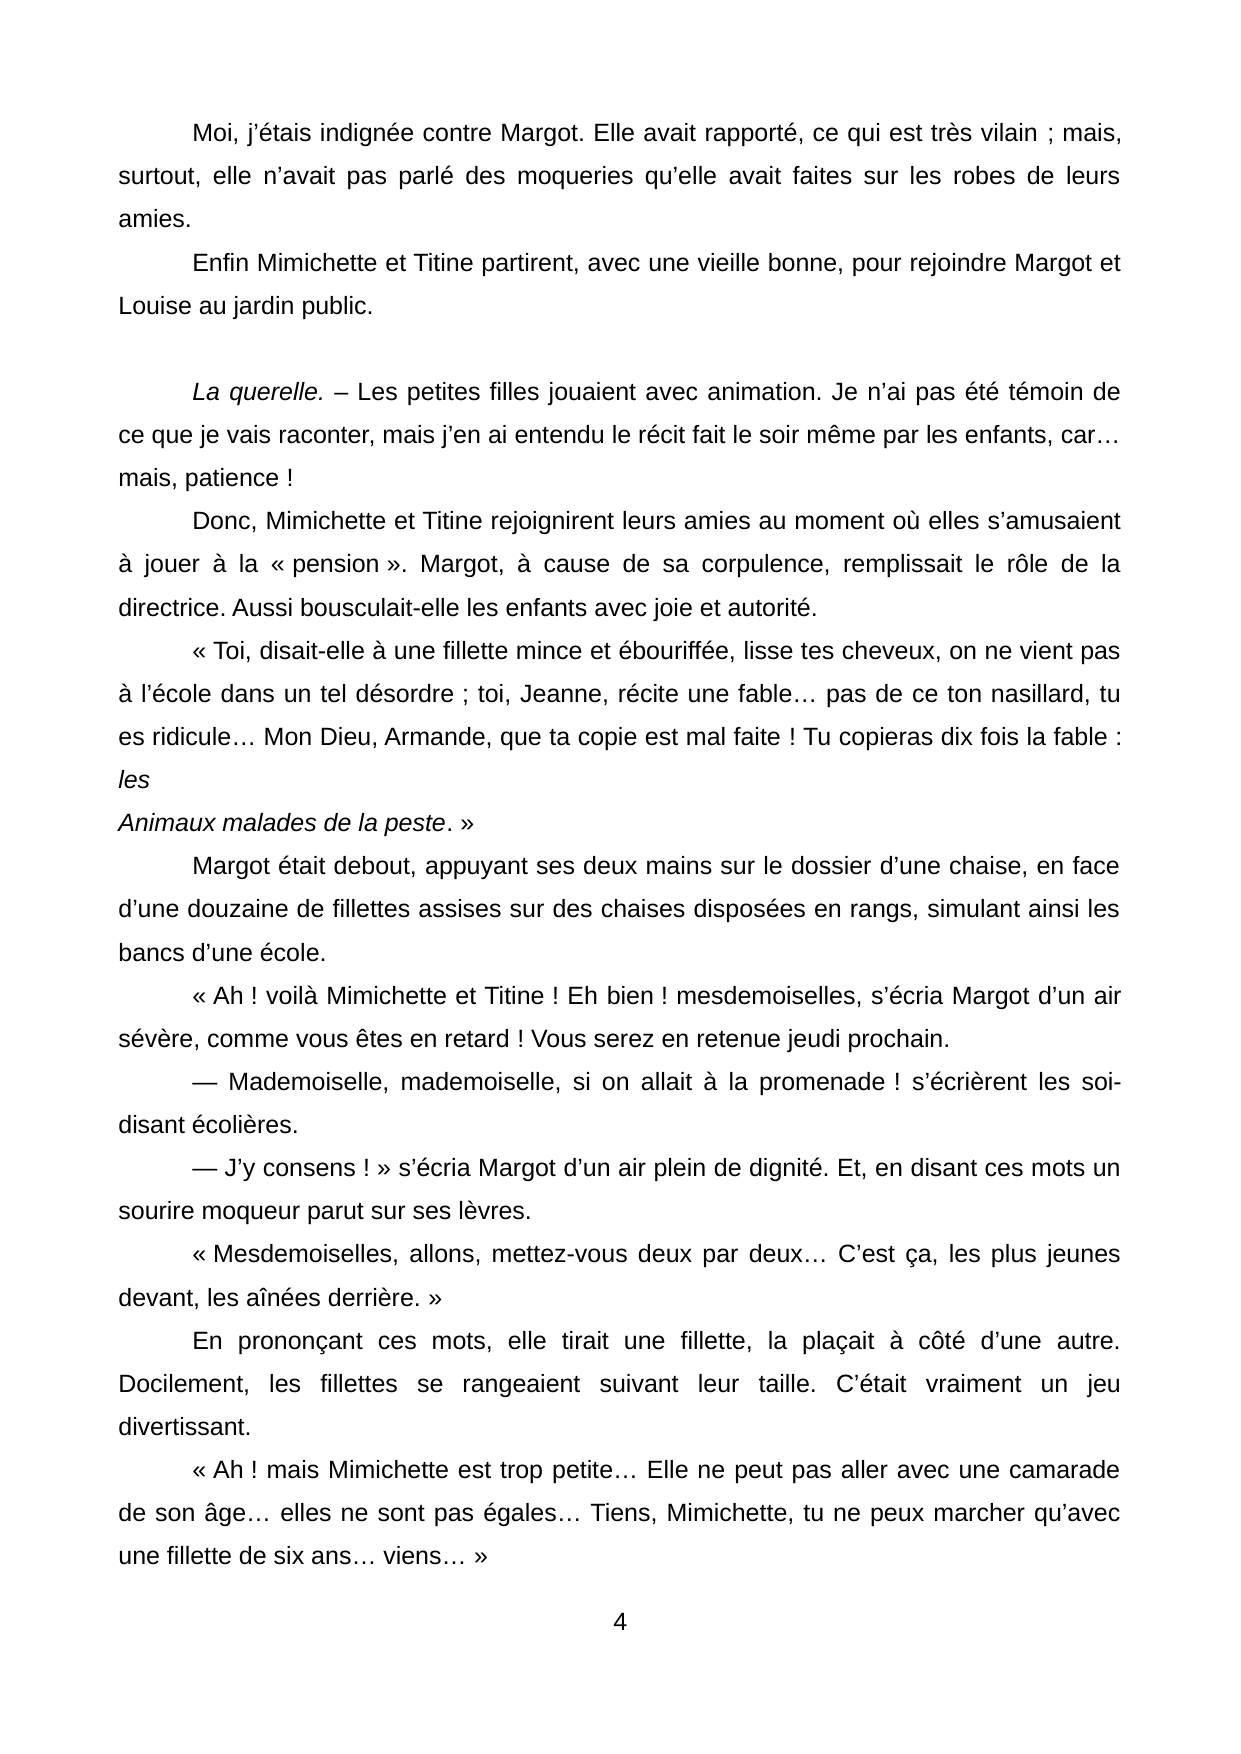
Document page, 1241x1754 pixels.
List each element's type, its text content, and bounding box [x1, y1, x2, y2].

text Donc, Mimichette et Titine rejoignirent leurs amies au moment où elles s’amusaient à jouer à la « pension ». Margot, à cause de sa corpulence, remplissait le rôle de la directrice. Aussi bousculait-elle les enfants avec joie et autorité. [118, 506, 1122, 621]
text « Toi, disait-elle à une fillette mince et ébouriffée, lisse tes cheveux, on ne vient pas à l’école dans un tel désordre ; toi, Jeanne, récite une fable… pas de ce ton nasillard, tu es ridicule… Mon Dieu, Armande, que ta copie est mal faite ! Tu copieras dix fois la fable : les [118, 636, 1122, 794]
text — J’y consens ! » s’écria Margot d’un air plein de dignité. Et, en disant ces mots un sourire moqueur parut sur ses lèvres. [118, 1153, 1122, 1225]
text Margot était debout, appuyant ses deux mains sur le dossier d’une chaise, en face d’une douzaine de fillettes assises sur des chaises disposées en rangs, simulant ainsi les bancs d’une école. [118, 851, 1122, 966]
text En prononçant ces mots, elle tirait une fillette, la plaçait à côté d’une autre. Docilement, les fillettes se rangeaient suivant leur taille. C’était vraiment un jeu divertissant. [118, 1326, 1122, 1441]
text « Mesdemoiselles, allons, mettez-vous deux par deux… C’est ça, les plus jeunes devant, les aînées derrière. » [118, 1239, 1122, 1311]
text — Mademoiselle, mademoiselle, si on allait à la promenade ! s’écrièrent les soi-disant écolières. [118, 1067, 1122, 1139]
text « Ah ! voilà Mimichette et Titine ! Eh bien ! mesdemoiselles, s’écria Margot d’un air sévère, comme vous êtes en retard ! Vous serez en retenue jeudi prochain. [118, 981, 1122, 1052]
text Enfin Mimichette et Titine partirent, avec une vieille bonne, pour rejoindre Margot et Louise au jardin public. [118, 247, 1122, 319]
text Moi, j’étais indignée contre Margot. Elle avait rapporté, ce qui est très vilain ; mais, surtout, elle n’avait pas parlé des moqueries qu’elle avait faites sur les robes de leurs amies. [118, 118, 1122, 233]
text « Ah ! mais Mimichette est trop petite… Elle ne peut pas aller avec une camarade de son âge… elles ne sont pas égales… Tiens, Mimichette, tu ne peux marcher qu’avec une fillette de six ans… viens… » [118, 1455, 1122, 1570]
text La querelle. – Les petites filles jouaient avec animation. Je n’ai pas été témoin de ce que je vais raconter, mais j’en ai entendu le récit fait le soir même par les enfants, car… mais, patience ! [118, 377, 1122, 492]
text Animaux malades de la peste. » [118, 808, 1122, 837]
